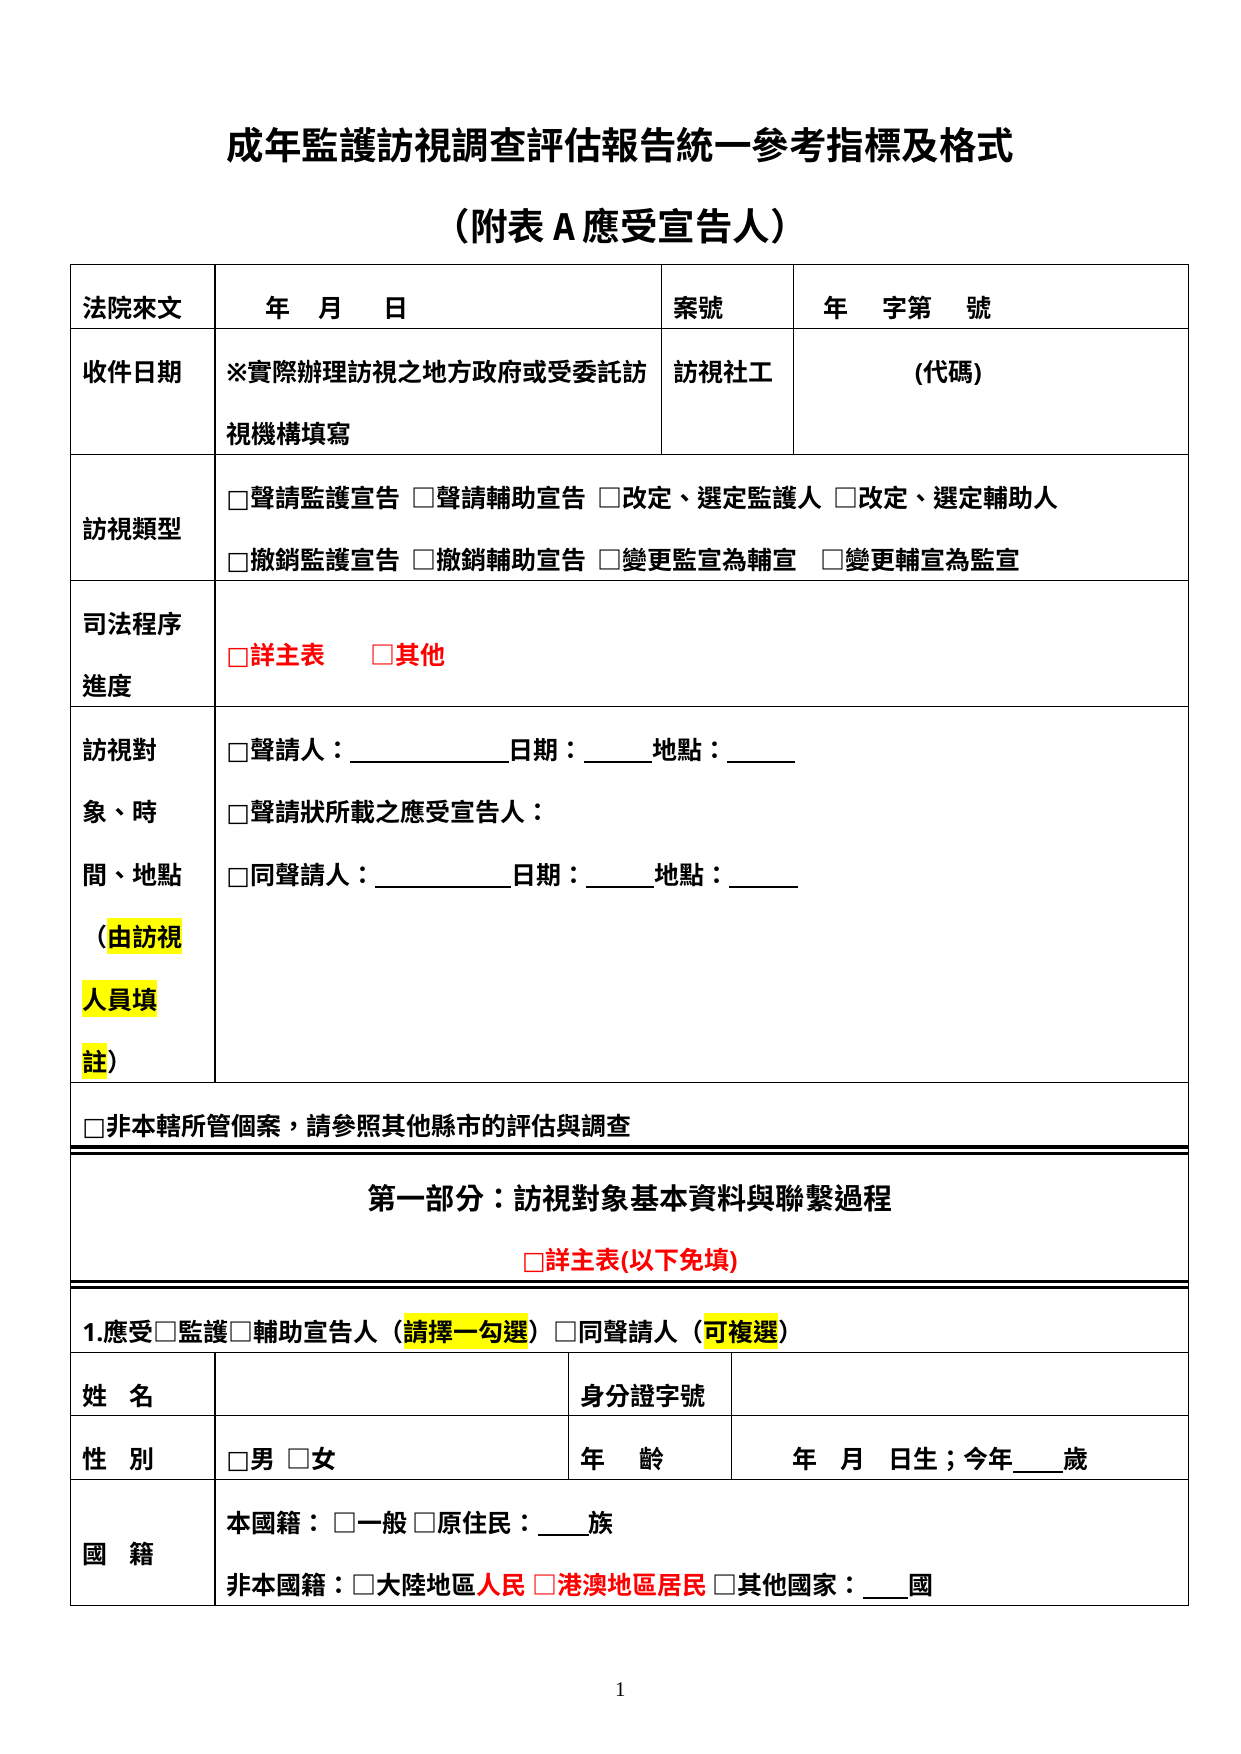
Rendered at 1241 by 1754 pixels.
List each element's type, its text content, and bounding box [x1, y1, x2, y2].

text 成年監護訪視調查評估報告統一參考指標及格式 [71, 102, 1169, 164]
table_cell □非本轄所管個案，請參照其他縣市的評估與調查 [71, 1083, 1188, 1145]
table_cell 年 月 日生；今年 歲 [732, 1416, 1188, 1479]
table_cell [732, 1353, 1188, 1415]
table_header 年 字第 號 [794, 265, 1188, 328]
table_cell 司法程序進度 [71, 581, 214, 706]
table_cell ※實際辦理訪視之地方政府或受委託訪視機構填寫 [216, 329, 661, 454]
table_cell □男 □女 [216, 1416, 568, 1479]
table_cell 訪視社工 [662, 329, 793, 454]
table_cell 身分證字號 [569, 1353, 731, 1415]
table_cell □聲請監護宣告 □聲請輔助宣告 □改定、選定監護人 □改定、選定輔助人 □撤銷監護宣告 □撤銷輔助宣告 □變更監宣為輔宣 □變更輔宣為監宣 [216, 455, 1188, 580]
table_cell 國 籍 [71, 1480, 214, 1605]
table_header 法院來文 [71, 265, 214, 328]
table_cell 本國籍： □一般 □原住民： 族 非本國籍：□大陸地區人民 □港澳地區居民 □其他國家： 國 [216, 1480, 1188, 1605]
table_cell 第一部分：訪視對象基本資料與聯繫過程 □詳主表(以下免填) [71, 1155, 1188, 1280]
table_header 案號 [662, 265, 793, 328]
table_cell (代碼) [794, 329, 1188, 454]
table_cell [216, 1353, 568, 1415]
table_header 年 月 日 [216, 265, 661, 328]
table_cell □聲請人： 日期： 地點： □聲請狀所載之應受宣告人： □同聲請人： 日期： 地點： [216, 707, 1188, 1082]
table_cell □詳主表 □其他 [216, 581, 1188, 706]
table_cell 年 齡 [569, 1416, 731, 1479]
table_cell 訪視對象、時間、地點（由訪視人員填註） [71, 707, 214, 1082]
table_cell 收件日期 [71, 329, 214, 454]
table_cell 訪視類型 [71, 455, 214, 580]
table_cell 性 別 [71, 1416, 214, 1479]
table_cell 姓 名 [71, 1353, 214, 1415]
table_cell 1.應受□監護□輔助宣告人（請擇一勾選）□同聲請人（可複選） [71, 1289, 1188, 1352]
text （附表A應受宣告人） [71, 183, 1169, 245]
